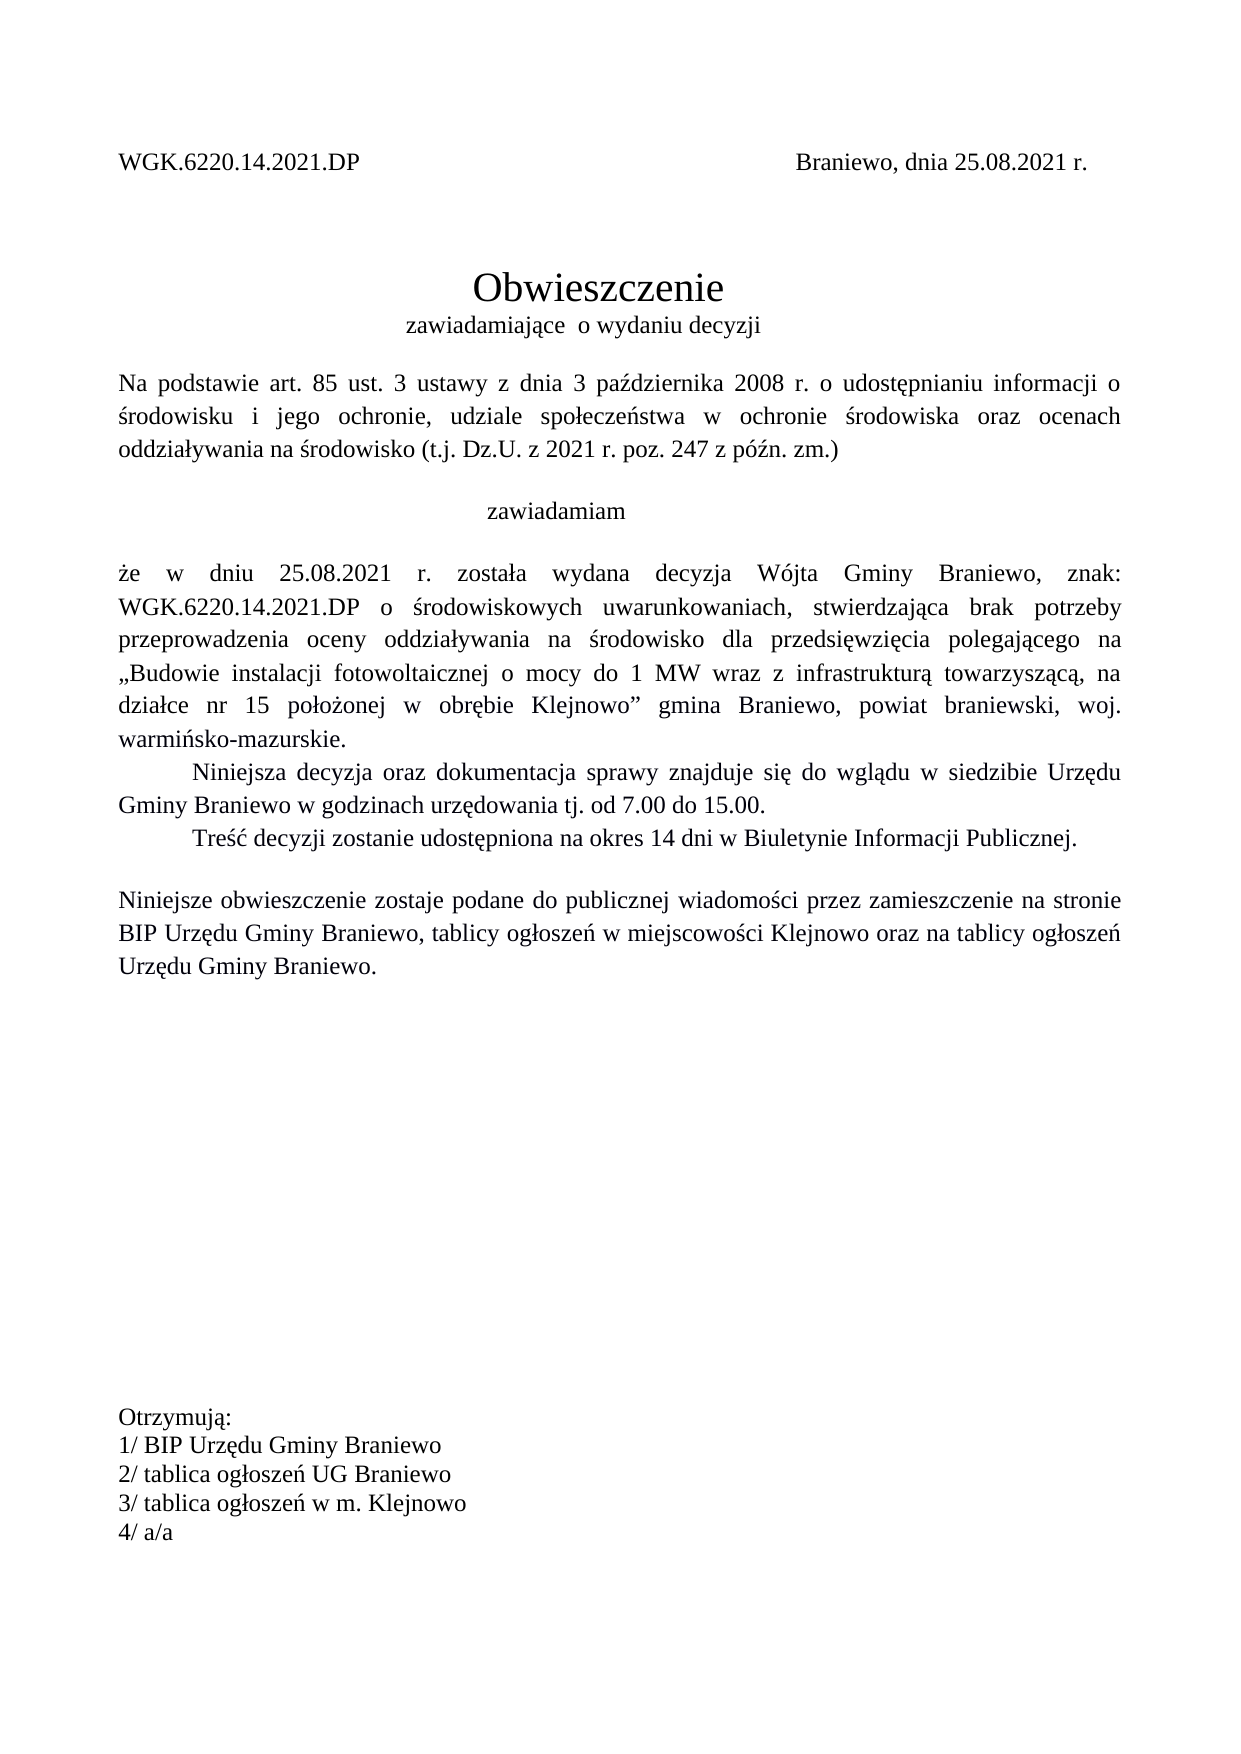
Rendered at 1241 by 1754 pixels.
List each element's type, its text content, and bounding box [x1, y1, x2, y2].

text 4/ a/a [118, 1517, 1122, 1546]
text Treść decyzji zostanie udostępniona na okres 14 dni w Biuletynie Informacji Publicznej. [118, 823, 1122, 851]
text 1/ BIP Urzędu Gminy Braniewo [118, 1431, 1122, 1459]
text 2/ tablica ogłoszeń UG Braniewo [118, 1459, 1122, 1488]
text Niniejsze obwieszczenie zostaje podane do publicznej wiadomości przez zamieszczenie na stronie BIP Urzędu Gminy Braniewo, tablicy ogłoszeń w miejscowości Klejnowo oraz na tablicy ogłoszeń Urzędu Gminy Braniewo. [118, 885, 1122, 980]
text że w dniu 25.08.2021 r. została wydana decyzja Wójta Gminy Braniewo, znak: WGK.6220.14.2021.DP o środowiskowych uwarunkowaniach, stwierdzająca brak potrzeby przeprowadzenia oceny oddziaływania na środowisko dla przedsięwzięcia polegającego na „Budowie instalacji fotowoltaicznej o mocy do 1 MW wraz z infrastrukturą towarzyszącą, na działce nr 15 położonej w obrębie Klejnowo” gmina Braniewo, powiat braniewski, woj. warmińsko-mazurskie. [118, 558, 1122, 752]
text Niniejsza decyzja oraz dokumentacja sprawy znajduje się do wglądu w siedzibie Urzędu Gminy Braniewo w godzinach urzędowania tj. od 7.00 do 15.00. [118, 757, 1122, 818]
text 3/ tablica ogłoszeń w m. Klejnowo [118, 1488, 1122, 1517]
text WGK.6220.14.2021.DP Braniewo, dnia 25.08.2021 r. [118, 147, 1122, 176]
text Otrzymują: [118, 1402, 1122, 1431]
text Obwieszczenie [118, 262, 1122, 310]
text zawiadamiam [413, 496, 1122, 525]
text zawiadamiające o wydaniu decyzji [118, 310, 1122, 339]
text Na podstawie art. 85 ust. 3 ustawy z dnia 3 października 2008 r. o udostępnianiu informacji o środowisku i jego ochronie, udziale społeczeństwa w ochronie środowiska oraz ocenach oddziaływania na środowisko (t.j. Dz.U. z 2021 r. poz. 247 z późn. zm.) [118, 368, 1122, 463]
